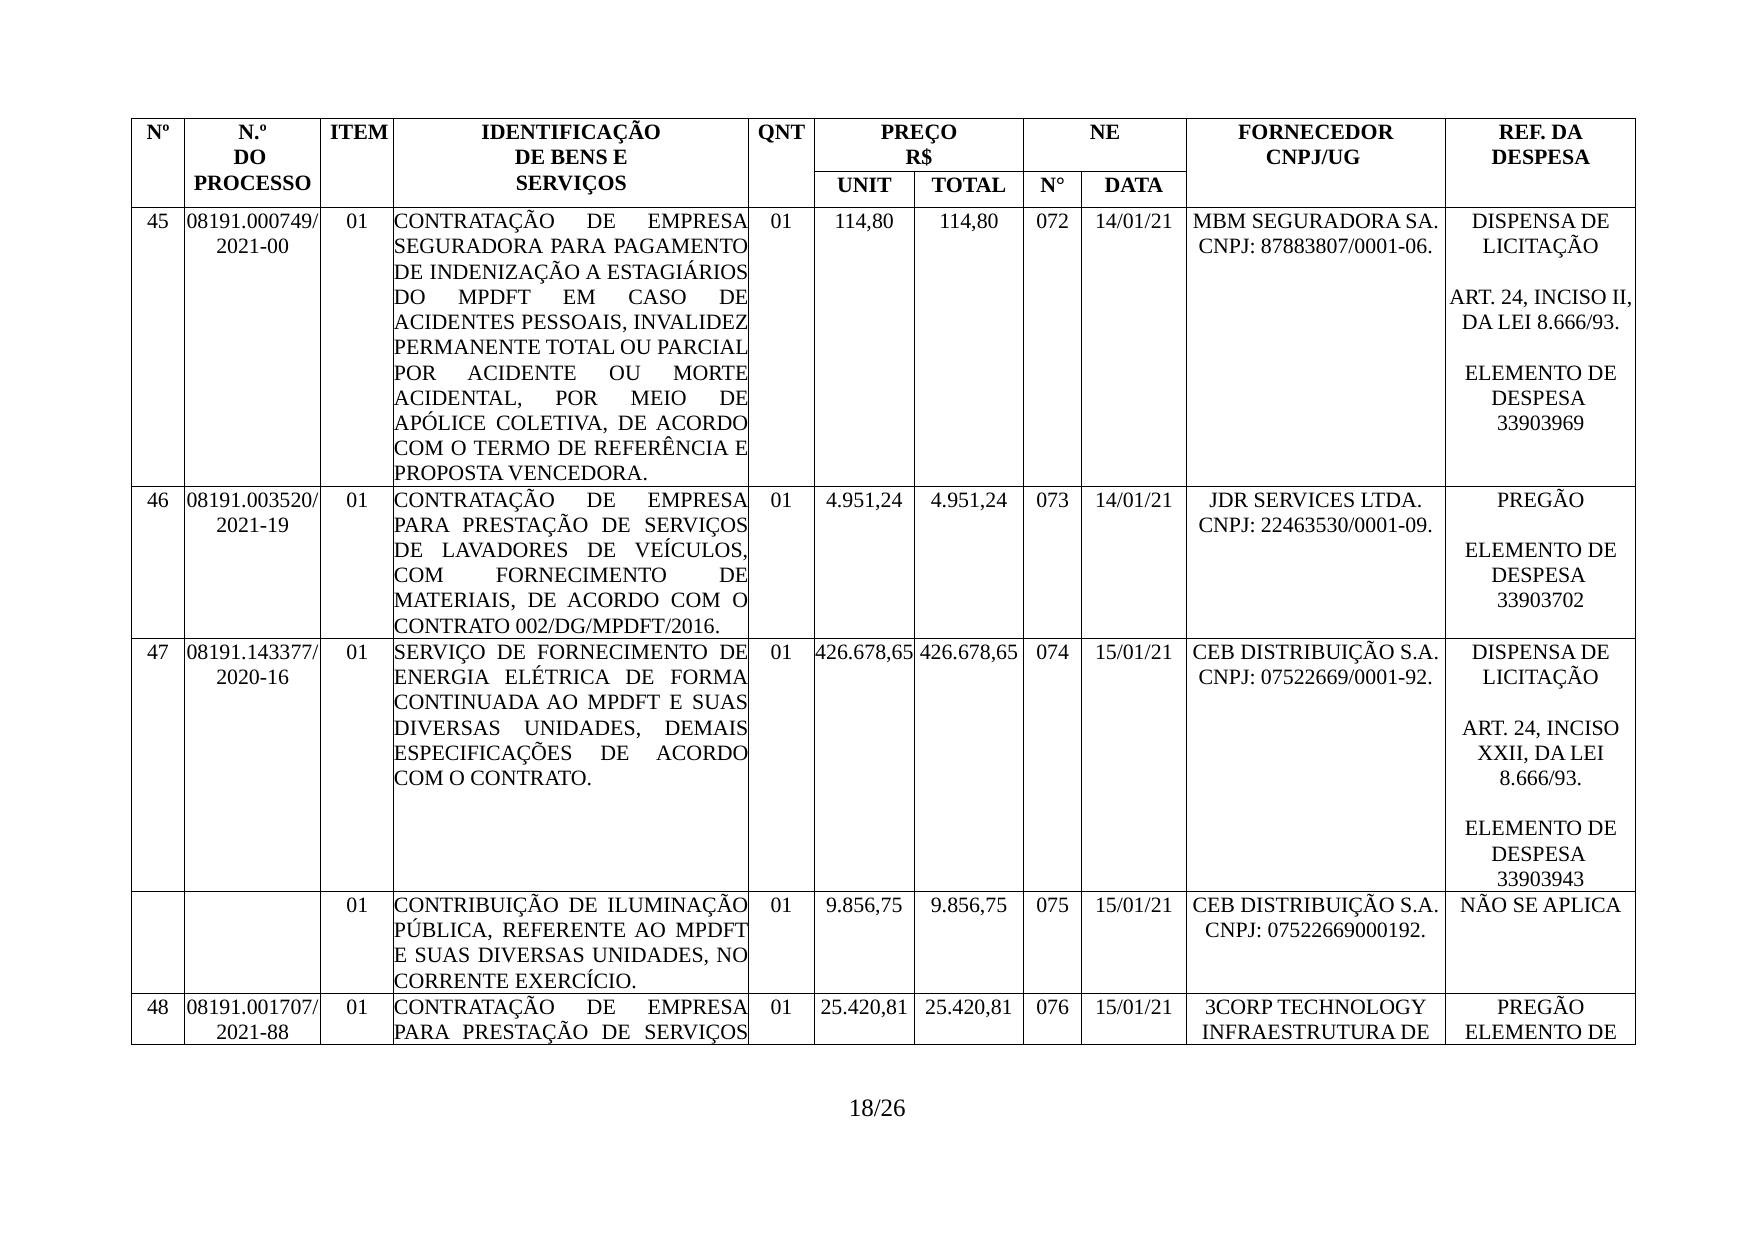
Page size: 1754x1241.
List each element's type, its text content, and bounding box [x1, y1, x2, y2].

table_cell 4.951,24 [915, 487, 1023, 638]
table_cell 3CORP TECHNOLOGY INFRAESTRUTURA DE [1187, 994, 1445, 1044]
table_cell JDR SERVICES LTDA. CNPJ: 22463530/0001-09. [1187, 487, 1445, 638]
table_cell TOTAL [915, 172, 1023, 207]
table_cell CEB DISTRIBUIÇÃO S.A. CNPJ: 07522669000192. [1187, 892, 1445, 993]
table_header Nº [132, 119, 184, 207]
table_header FORNECEDOR CNPJ/UG [1187, 119, 1445, 207]
table_cell 075 [1024, 892, 1081, 993]
table_header N.º DO PROCESSO [185, 119, 320, 207]
table_cell 15/01/21 [1082, 639, 1186, 891]
table_cell 08191.001707/2021-88 [185, 994, 320, 1044]
table_cell MBM SEGURADORA SA. CNPJ: 87883807/0001-06. [1187, 208, 1445, 486]
table_cell 01 [321, 639, 393, 891]
table_cell 9.856,75 [915, 892, 1023, 993]
table_cell NÃO SE APLICA [1446, 892, 1635, 993]
table_header QNT [749, 119, 814, 207]
table_cell 01 [749, 892, 814, 993]
table_cell 01 [749, 487, 814, 638]
table_cell CONTRATAÇÃO DE EMPRESA PARA PRESTAÇÃO DE SERVIÇOS DE LAVADORES DE VEÍCULOS, COM FORNECIMENTO DE MATERIAIS, DE ACORDO COM O CONTRATO 002/DG/MPDFT/2016. [394, 487, 748, 638]
table_cell [185, 892, 320, 993]
table_cell 9.856,75 [815, 892, 914, 993]
table_cell CONTRATAÇÃO DE EMPRESA PARA PRESTAÇÃO DE SERVIÇOS [394, 994, 748, 1044]
table_header NE [1024, 119, 1186, 171]
table_cell PREGÃO ELEMENTO DE DESPESA 33903702 [1446, 487, 1635, 638]
table_cell CEB DISTRIBUIÇÃO S.A. CNPJ: 07522669/0001-92. [1187, 639, 1445, 891]
table_cell 01 [749, 639, 814, 891]
table_cell 08191.000749/2021-00 [185, 208, 320, 486]
table_cell CONTRATAÇÃO DE EMPRESA SEGURADORA PARA PAGAMENTO DE INDENIZAÇÃO A ESTAGIÁRIOS DO MPDFT EM CASO DE ACIDENTES PESSOAIS, INVALIDEZ PERMANENTE TOTAL OU PARCIAL POR ACIDENTE OU MORTE ACIDENTAL, POR MEIO DE APÓLICE COLETIVA, DE ACORDO COM O TERMO DE REFERÊNCIA E PROPOSTA VENCEDORA. [394, 208, 748, 486]
table_cell 426.678,65 [815, 639, 914, 891]
table_cell 074 [1024, 639, 1081, 891]
table_cell 072 [1024, 208, 1081, 486]
table_cell 25.420,81 [815, 994, 914, 1044]
table_header PREÇO R$ [815, 119, 1023, 171]
table_cell 114,80 [915, 208, 1023, 486]
table_cell 25.420,81 [915, 994, 1023, 1044]
table_cell 45 [132, 208, 184, 486]
table_cell 15/01/21 [1082, 994, 1186, 1044]
table_cell 073 [1024, 487, 1081, 638]
table_cell 08191.003520/2021-19 [185, 487, 320, 638]
table_cell 426.678,65 [915, 639, 1023, 891]
table_cell 01 [749, 208, 814, 486]
table_cell 4.951,24 [815, 487, 914, 638]
table_cell [132, 892, 184, 993]
table_cell 47 [132, 639, 184, 891]
table_header ITEM [321, 119, 393, 207]
table_cell 01 [321, 994, 393, 1044]
table_cell DATA [1082, 172, 1186, 207]
table_cell 15/01/21 [1082, 892, 1186, 993]
table_cell 114,80 [815, 208, 914, 486]
table_cell UNIT [815, 172, 914, 207]
table_cell 01 [749, 994, 814, 1044]
table_cell 01 [321, 208, 393, 486]
table_cell 01 [321, 487, 393, 638]
table_cell 08191.143377/2020-16 [185, 639, 320, 891]
table_cell 48 [132, 994, 184, 1044]
table_cell 14/01/21 [1082, 208, 1186, 486]
table_cell DISPENSA DE LICITAÇÃO ART. 24, INCISO II, DA LEI 8.666/93. ELEMENTO DE DESPESA 33903969 [1446, 208, 1635, 486]
table_header REF. DA DESPESA [1446, 119, 1635, 207]
table_cell 14/01/21 [1082, 487, 1186, 638]
table_cell SERVIÇO DE FORNECIMENTO DE ENERGIA ELÉTRICA DE FORMA CONTINUADA AO MPDFT E SUAS DIVERSAS UNIDADES, DEMAIS ESPECIFICAÇÕES DE ACORDO COM O CONTRATO. [394, 639, 748, 891]
table_cell 46 [132, 487, 184, 638]
table_header IDENTIFICAÇÃO DE BENS E SERVIÇOS [394, 119, 748, 207]
table_cell DISPENSA DE LICITAÇÃO ART. 24, INCISO XXII, DA LEI 8.666/93. ELEMENTO DE DESPESA 33903943 [1446, 639, 1635, 891]
table_cell CONTRIBUIÇÃO DE ILUMINAÇÃO PÚBLICA, REFERENTE AO MPDFT E SUAS DIVERSAS UNIDADES, NO CORRENTE EXERCÍCIO. [394, 892, 748, 993]
table_cell 076 [1024, 994, 1081, 1044]
table_cell PREGÃO ELEMENTO DE [1446, 994, 1635, 1044]
table_cell 01 [321, 892, 393, 993]
table_cell N° [1024, 172, 1081, 207]
